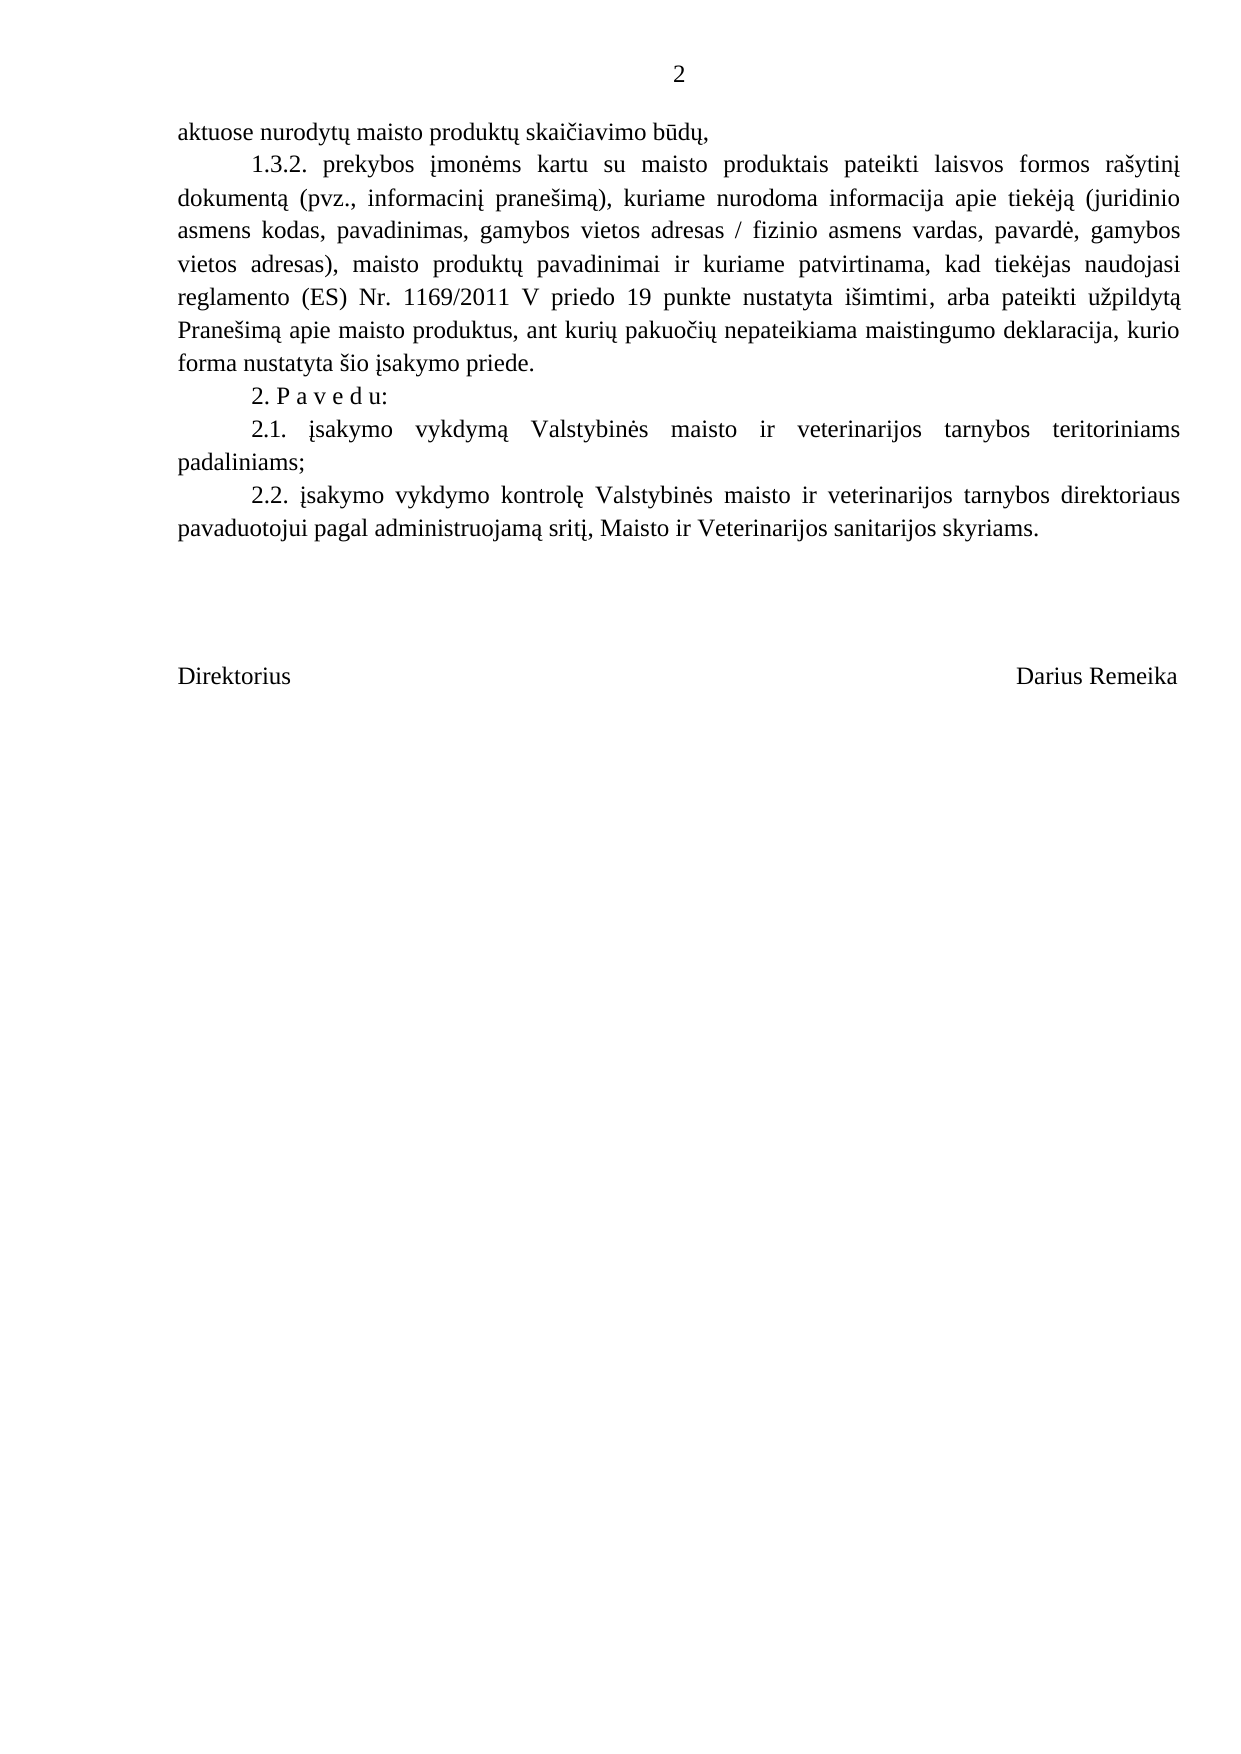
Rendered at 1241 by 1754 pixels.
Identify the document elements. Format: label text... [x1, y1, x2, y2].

text 2.2. įsakymo vykdymo kontrolę Valstybinės maisto ir veterinarijos tarnybos direktoriaus pavaduotojui pagal administruojamą sritį, Maisto ir Veterinarijos sanitarijos skyriams. [177, 480, 1181, 542]
text 2. P a v e d u: [177, 381, 1181, 409]
text 1.3.2. prekybos įmonėms kartu su maisto produktais pateikti laisvos formos rašytinį dokumentą (pvz., informacinį pranešimą), kuriame nurodoma informacija apie tiekėją (juridinio asmens kodas, pavadinimas, gamybos vietos adresas / fizinio asmens vardas, pavardė, gamybos vietos adresas), maisto produktų pavadinimai ir kuriame patvirtinama, kad tiekėjas naudojasi reglamento (ES) Nr. 1169/2011 V priedo 19 punkte nustatyta išimtimi, arba pateikti užpildytą Pranešimą apie maisto produktus, ant kurių pakuočių nepateikiama maistingumo deklaracija, kurio forma nustatyta šio įsakymo priede. [177, 149, 1181, 376]
text aktuose nurodytų maisto produktų skaičiavimo būdų, [177, 117, 1181, 145]
text 2.1. įsakymo vykdymą Valstybinės maisto ir veterinarijos tarnybos teritoriniams padaliniams; [177, 414, 1181, 476]
text Direktorius Darius Remeika [177, 661, 1181, 689]
